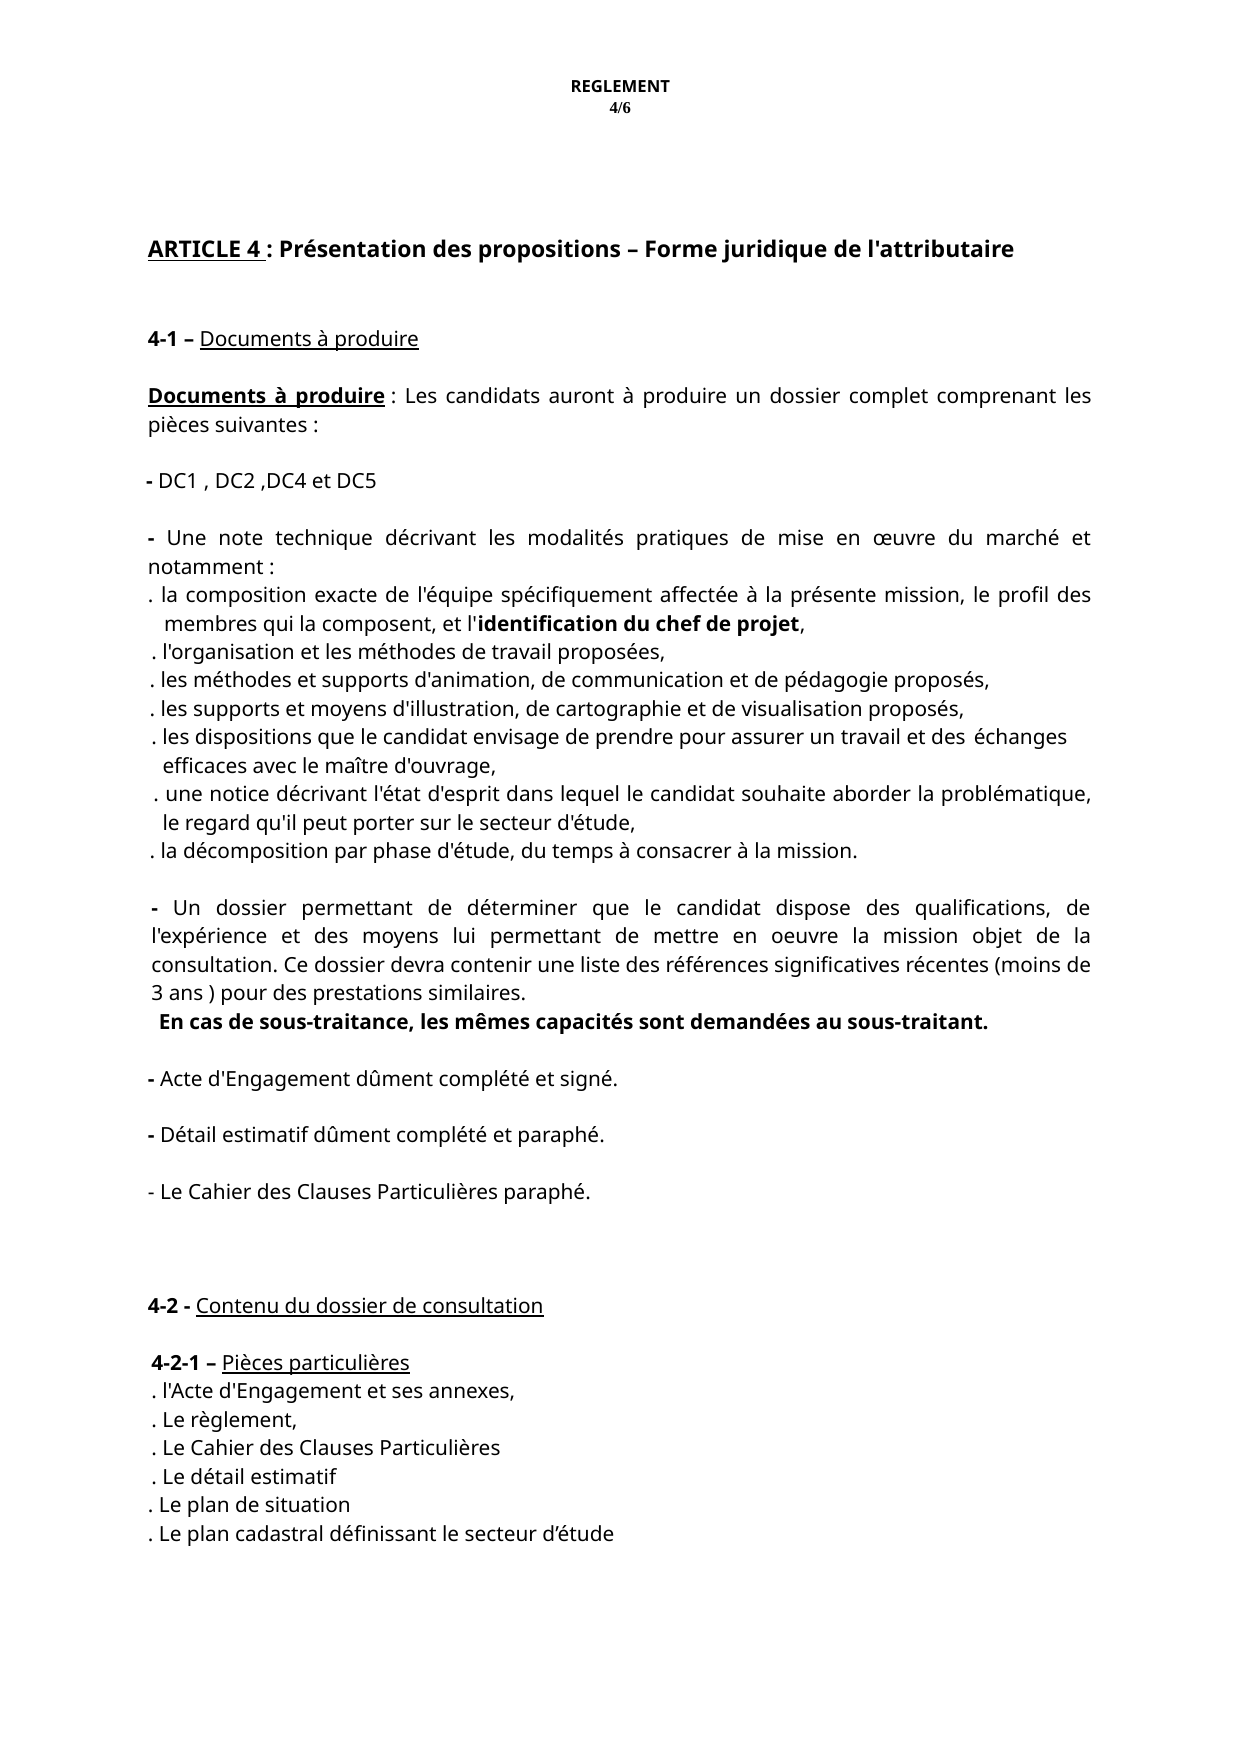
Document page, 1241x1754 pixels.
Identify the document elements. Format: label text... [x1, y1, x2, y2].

text . Le règlement, [151, 1405, 1092, 1433]
text - Le Cahier des Clauses Particulières paraphé. [148, 1177, 1092, 1206]
text - DC1 , DC2 ,DC4 et DC5 [146, 467, 1092, 495]
text . la décomposition par phase d'étude, du temps à consacrer à la mission. [148, 836, 1092, 865]
text REGLEMENT [325, 75, 915, 98]
text . Le détail estimatif [151, 1462, 1092, 1490]
text . les supports et moyens d'illustration, de cartographie et de visualisation proposés, [149, 694, 1092, 722]
text . la composition exacte de l'équipe spécifiquement affectée à la présente mission, le profil des membres qui la composent, et l'identification du chef de projet, [148, 580, 1092, 637]
text - Acte d'Engagement dûment complété et signé. [148, 1064, 1092, 1092]
text . une notice décrivant l'état d'esprit dans lequel le candidat souhaite aborder la problématique, le regard qu'il peut porter sur le secteur d'étude, [153, 779, 1092, 836]
text - Un dossier permettant de déterminer que le candidat dispose des qualifications, de l'expérience et des moyens lui permettant de mettre en oeuvre la mission objet de la consultation. Ce dossier devra contenir une liste des références significatives récentes (moins de 3 ans ) pour des prestations similaires. [151, 893, 1092, 1007]
text . l'Acte d'Engagement et ses annexes, [151, 1377, 1092, 1405]
text - Détail estimatif dûment complété et paraphé. [148, 1121, 1092, 1149]
text ARTICLE 4 : Présentation des propositions – Forme juridique de l'attributaire [148, 233, 1092, 265]
text 4-2 - Contenu du dossier de consultation [148, 1291, 1092, 1320]
text . les méthodes et supports d'animation, de communication et de pédagogie proposés, [148, 666, 1092, 694]
text En cas de sous-traitance, les mêmes capacités sont demandées au sous-traitant. [153, 1007, 1092, 1035]
text Documents à produire : Les candidats auront à produire un dossier complet comprenant les pièces suivantes : [148, 381, 1092, 438]
text . l'organisation et les méthodes de travail proposées, [149, 637, 1092, 666]
text . Le Cahier des Clauses Particulières [151, 1433, 1092, 1462]
text . Le plan cadastral définissant le secteur d’étude [148, 1519, 1092, 1547]
text . les dispositions que le candidat envisage de prendre pour assurer un travail et des échanges efficaces avec le maître d'ouvrage, [151, 722, 1092, 779]
text 3/6 [325, 98, 915, 117]
text - Une note technique décrivant les modalités pratiques de mise en œuvre du marché et notamment : [148, 523, 1092, 580]
text . Le plan de situation [148, 1490, 1092, 1519]
text 4-1 – Documents à produire [148, 324, 1092, 353]
text 4-2-1 – Pièces particulières [151, 1348, 1092, 1377]
